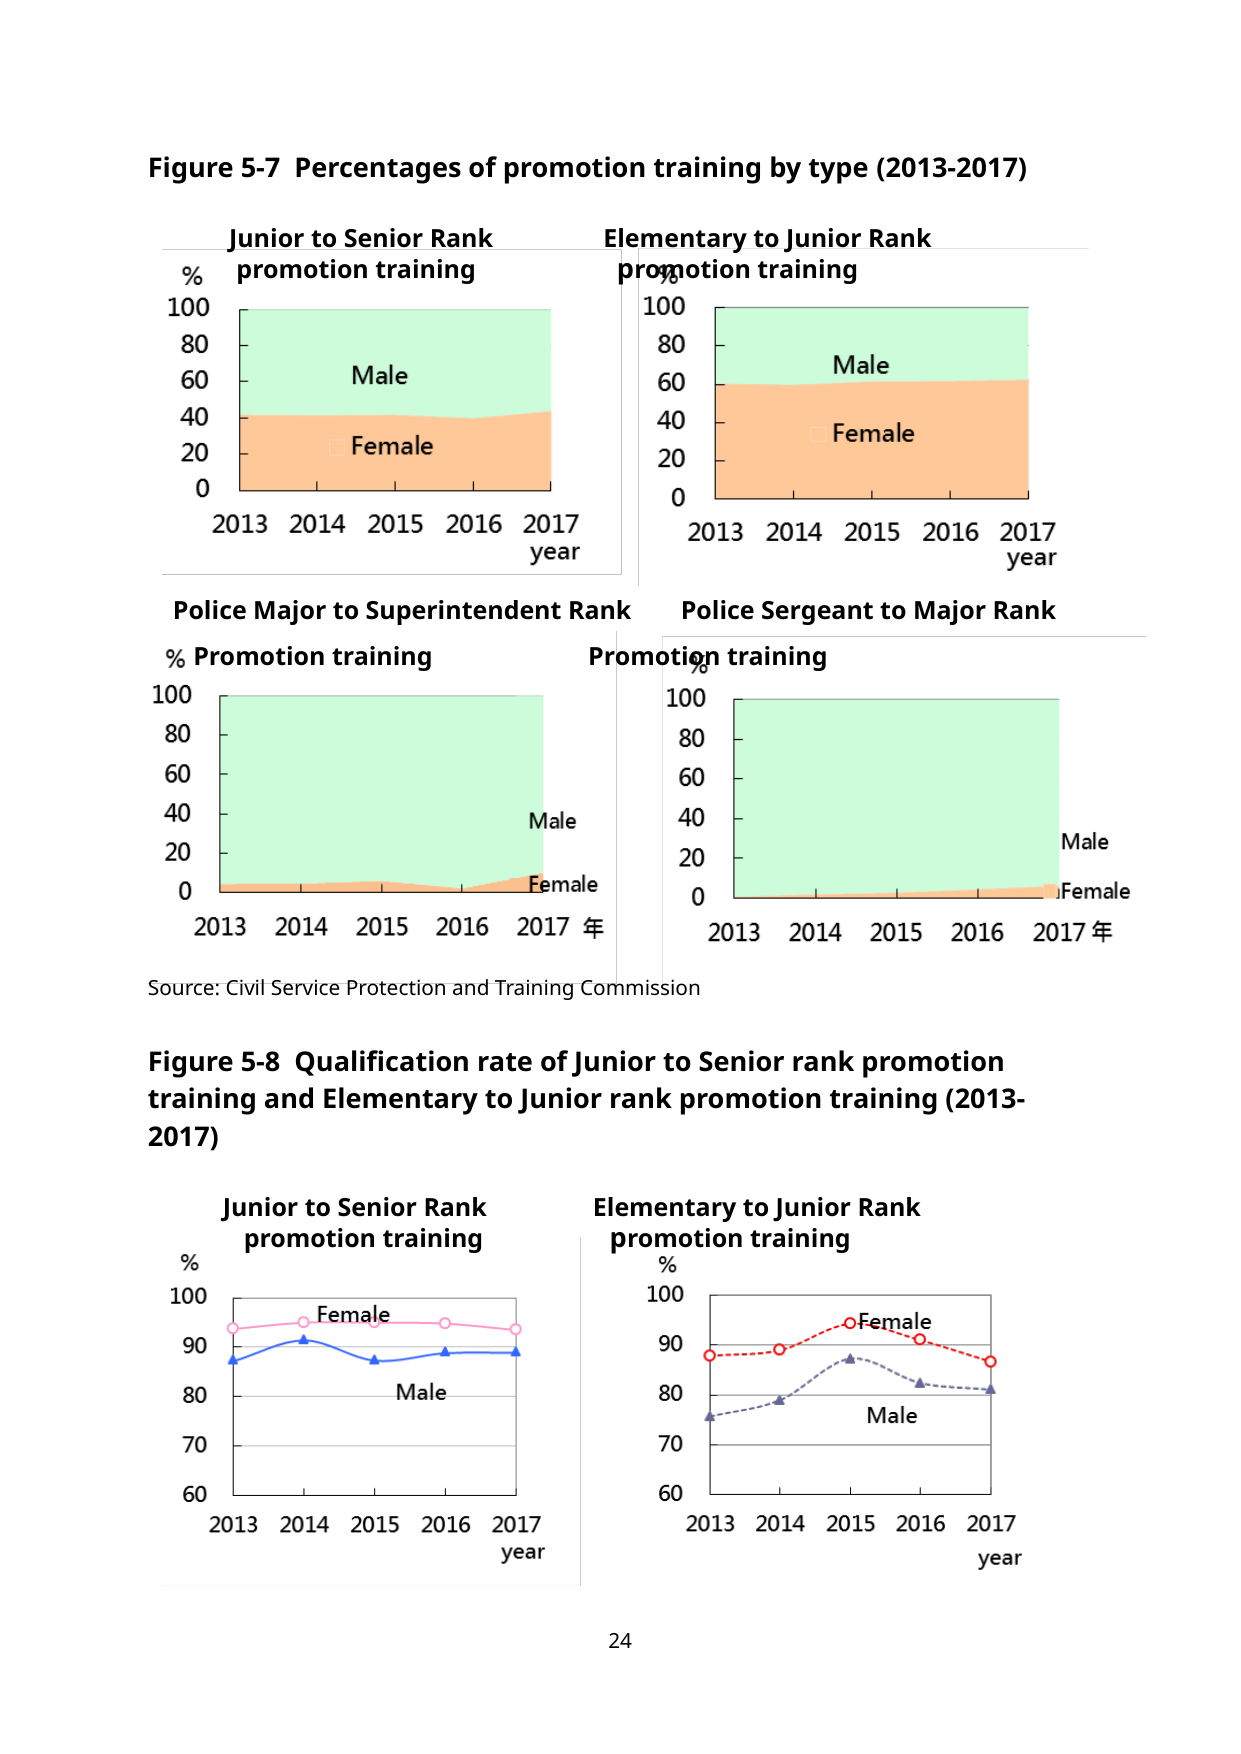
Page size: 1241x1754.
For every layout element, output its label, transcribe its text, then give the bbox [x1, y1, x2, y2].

picture [682, 1236, 688, 1244]
picture [472, 1236, 477, 1244]
subtitle Figure 5-7 Percentages of promotion training by type (2013-2017) [148, 148, 1092, 185]
picture [147, 631, 1147, 993]
picture [534, 985, 539, 993]
picture [839, 1236, 844, 1244]
picture [553, 985, 558, 993]
text Police Major to Superintendent Rank Police Sergeant to Major Rank [148, 598, 1092, 625]
picture [349, 1236, 355, 1244]
text Junior to Senior Rank Elementary to Junior Rank [148, 223, 1092, 254]
picture [162, 985, 169, 993]
picture [596, 985, 603, 993]
picture [275, 1236, 281, 1244]
picture [615, 1236, 621, 1244]
text Junior to Senior Rank Elementary to Junior Rank [148, 1191, 1092, 1223]
picture [369, 985, 376, 993]
text promotion training promotion training [148, 1223, 1092, 1254]
picture [467, 985, 472, 993]
picture [692, 985, 697, 993]
picture [162, 247, 1089, 586]
picture [716, 1236, 722, 1244]
picture [616, 985, 621, 993]
picture [249, 1236, 254, 1244]
text Source: Civil Service Protection and Training Commission [148, 993, 1092, 1004]
subtitle Figure 5-8 Qualification rate of Junior to Senior rank promotion training and Elementary to Junior rank promotion training (2013-2017) [148, 1041, 1092, 1154]
picture [642, 1236, 648, 1244]
picture [424, 985, 431, 993]
picture [678, 985, 685, 993]
picture [162, 1236, 1044, 1587]
picture [437, 985, 442, 993]
picture [629, 985, 634, 993]
picture [315, 1236, 321, 1244]
picture [609, 985, 614, 993]
picture [636, 985, 641, 993]
